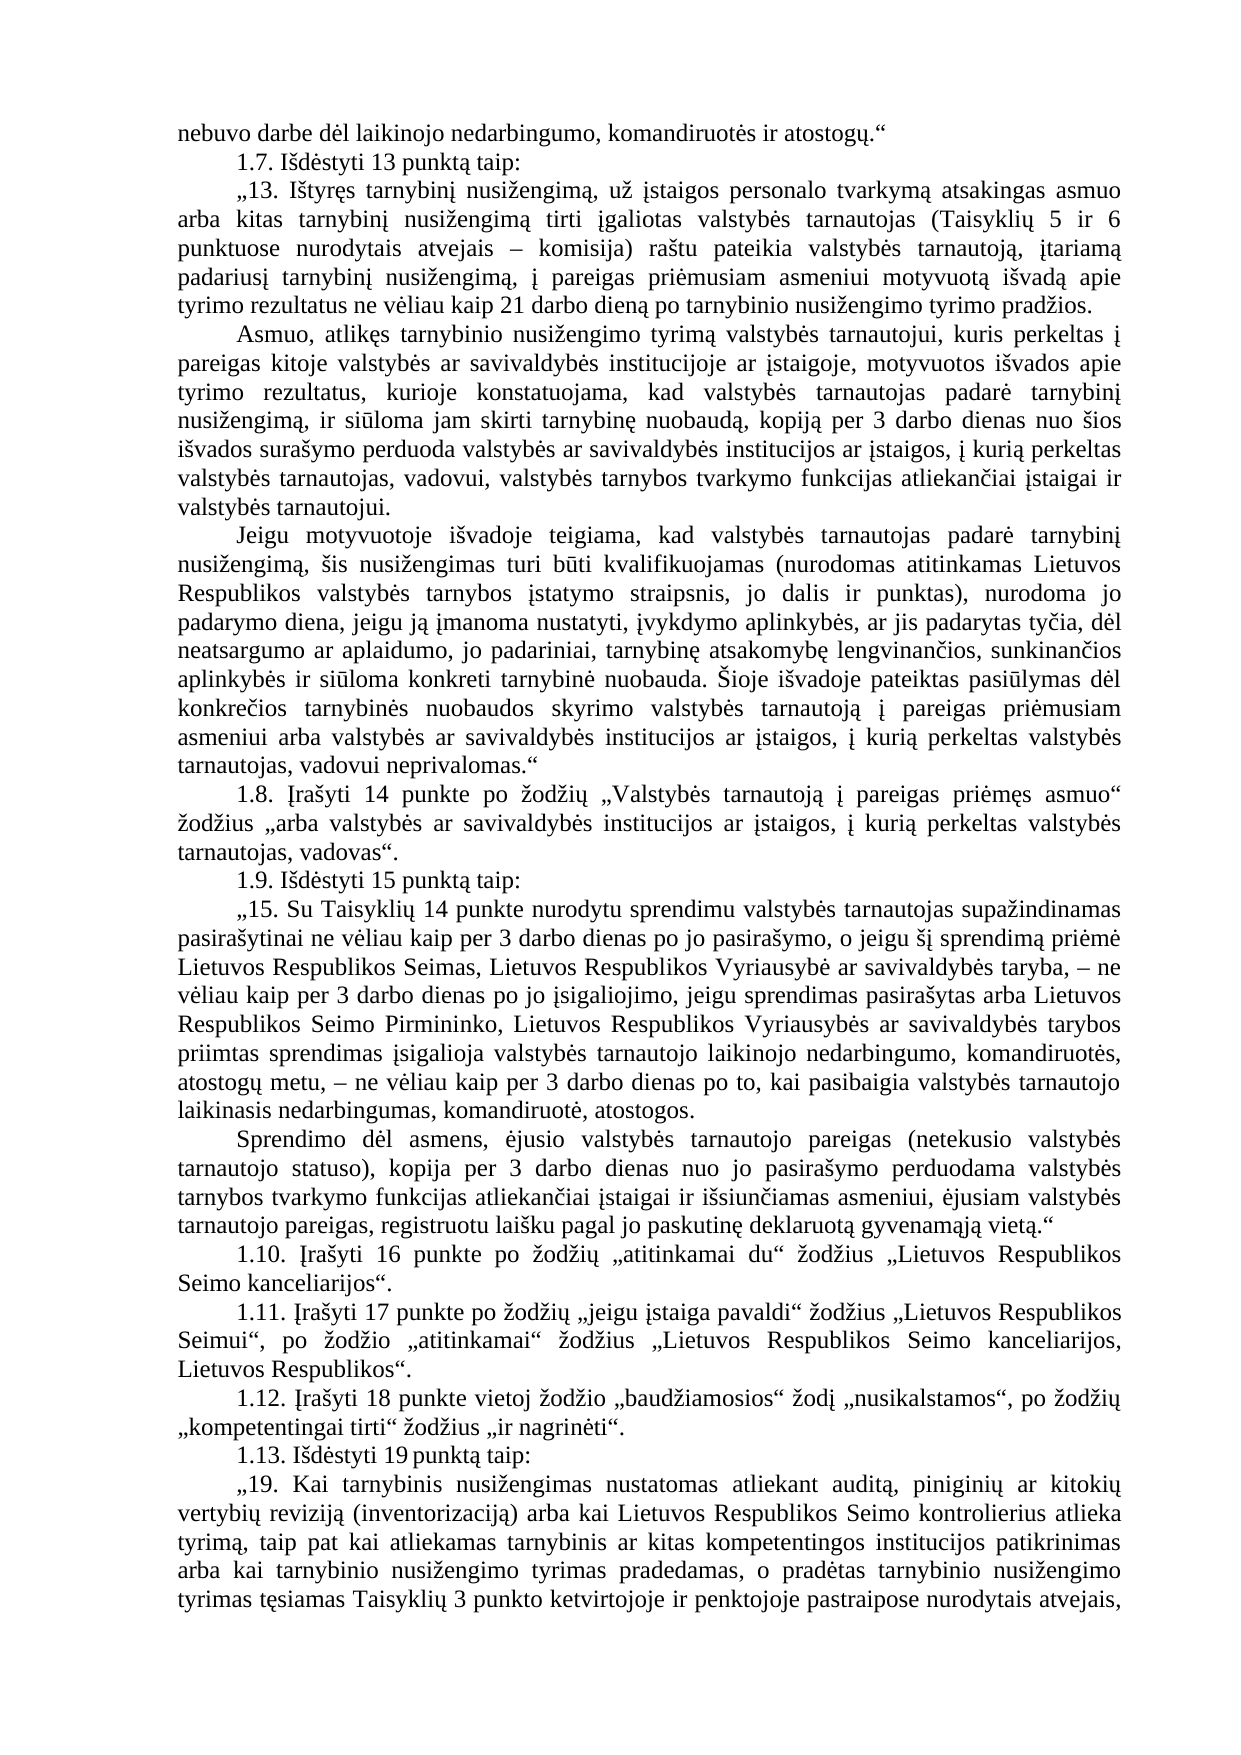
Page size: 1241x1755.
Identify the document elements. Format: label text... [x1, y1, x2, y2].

text 1.10. Įrašyti 16 punkte po žodžių „atitinkamai du“ žodžius „Lietuvos Respublikos Seimo kanceliarijos“. [177, 1239, 1122, 1297]
text Asmuo, atlikęs tarnybinio nusižengimo tyrimą valstybės tarnautojui, kuris perkeltas į pareigas kitoje valstybės ar savivaldybės institucijoje ar įstaigoje, motyvuotos išvados apie tyrimo rezultatus, kurioje konstatuojama, kad valstybės tarnautojas padarė tarnybinį nusižengimą, ir siūloma jam skirti tarnybinę nuobaudą, kopiją per 3 darbo dienas nuo šios išvados surašymo perduoda valstybės ar savivaldybės institucijos ar įstaigos, į kurią perkeltas valstybės tarnautojas, vadovui, valstybės tarnybos tvarkymo funkcijas atliekančiai įstaigai ir valstybės tarnautojui. [177, 319, 1122, 521]
text Sprendimo dėl asmens, ėjusio valstybės tarnautojo pareigas (netekusio valstybės tarnautojo statuso), kopija per 3 darbo dienas nuo jo pasirašymo perduodama valstybės tarnybos tvarkymo funkcijas atliekančiai įstaigai ir išsiunčiamas asmeniui, ėjusiam valstybės tarnautojo pareigas, registruotu laišku pagal jo paskutinę deklaruotą gyvenamąją vietą.“ [177, 1124, 1122, 1239]
text „13. Ištyręs tarnybinį nusižengimą, už įstaigos personalo tvarkymą atsakingas asmuo arba kitas tarnybinį nusižengimą tirti įgaliotas valstybės tarnautojas (Taisyklių 5 ir 6 punktuose nurodytais atvejais – komisija) raštu pateikia valstybės tarnautoją, įtariamą padariusį tarnybinį nusižengimą, į pareigas priėmusiam asmeniui motyvuotą išvadą apie tyrimo rezultatus ne vėliau kaip 21 darbo dieną po tarnybinio nusižengimo tyrimo pradžios. [177, 176, 1122, 319]
text 1.7. Išdėstyti 13 punktą taip: [177, 147, 1122, 176]
text 1.12. Įrašyti 18 punkte vietoj žodžio „baudžiamosios“ žodį „nusikalstamos“, po žodžių „kompetentingai tirti“ žodžius „ir nagrinėti“. [177, 1383, 1122, 1441]
text 1.13. Išdėstyti 19 punktą taip: [177, 1441, 1122, 1469]
text „19. Kai tarnybinis nusižengimas nustatomas atliekant auditą, piniginių ar kitokių vertybių reviziją (inventorizaciją) arba kai Lietuvos Respublikos Seimo kontrolierius atlieka tyrimą, taip pat kai atliekamas tarnybinis ar kitas kompetentingos institucijos patikrinimas arba kai tarnybinio nusižengimo tyrimas pradedamas, o pradėtas tarnybinio nusižengimo tyrimas tęsiamas Taisyklių 3 punkto ketvirtojoje ir penktojoje pastraipose nurodytais atvejais, [177, 1469, 1122, 1613]
text Jeigu motyvuotoje išvadoje teigiama, kad valstybės tarnautojas padarė tarnybinį nusižengimą, šis nusižengimas turi būti kvalifikuojamas (nurodomas atitinkamas Lietuvos Respublikos valstybės tarnybos įstatymo straipsnis, jo dalis ir punktas), nurodoma jo padarymo diena, jeigu ją įmanoma nustatyti, įvykdymo aplinkybės, ar jis padarytas tyčia, dėl neatsargumo ar aplaidumo, jo padariniai, tarnybinę atsakomybę lengvinančios, sunkinančios aplinkybės ir siūloma konkreti tarnybinė nuobauda. Šioje išvadoje pateiktas pasiūlymas dėl konkrečios tarnybinės nuobaudos skyrimo valstybės tarnautoją į pareigas priėmusiam asmeniui arba valstybės ar savivaldybės institucijos ar įstaigos, į kurią perkeltas valstybės tarnautojas, vadovui neprivalomas.“ [177, 521, 1122, 779]
text 1.9. Išdėstyti 15 punktą taip: [177, 866, 1122, 894]
text „15. Su Taisyklių 14 punkte nurodytu sprendimu valstybės tarnautojas supažindinamas pasirašytinai ne vėliau kaip per 3 darbo dienas po jo pasirašymo, o jeigu šį sprendimą priėmė Lietuvos Respublikos Seimas, Lietuvos Respublikos Vyriausybė ar savivaldybės taryba, – ne vėliau kaip per 3 darbo dienas po jo įsigaliojimo, jeigu sprendimas pasirašytas arba Lietuvos Respublikos Seimo Pirmininko, Lietuvos Respublikos Vyriausybės ar savivaldybės tarybos priimtas sprendimas įsigalioja valstybės tarnautojo laikinojo nedarbingumo, komandiruotės, atostogų metu, – ne vėliau kaip per 3 darbo dienas po to, kai pasibaigia valstybės tarnautojo laikinasis nedarbingumas, komandiruotė, atostogos. [177, 894, 1122, 1124]
text 1.8. Įrašyti 14 punkte po žodžių „Valstybės tarnautoją į pareigas priėmęs asmuo“ žodžius „arba valstybės ar savivaldybės institucijos ar įstaigos, į kurią perkeltas valstybės tarnautojas, vadovas“. [177, 779, 1122, 866]
text 1.11. Įrašyti 17 punkte po žodžių „jeigu įstaiga pavaldi“ žodžius „Lietuvos Respublikos Seimui“, po žodžio „atitinkamai“ žodžius „Lietuvos Respublikos Seimo kanceliarijos, Lietuvos Respublikos“. [177, 1297, 1122, 1383]
text nebuvo darbe dėl laikinojo nedarbingumo, komandiruotės ir atostogų.“ [177, 118, 1122, 147]
